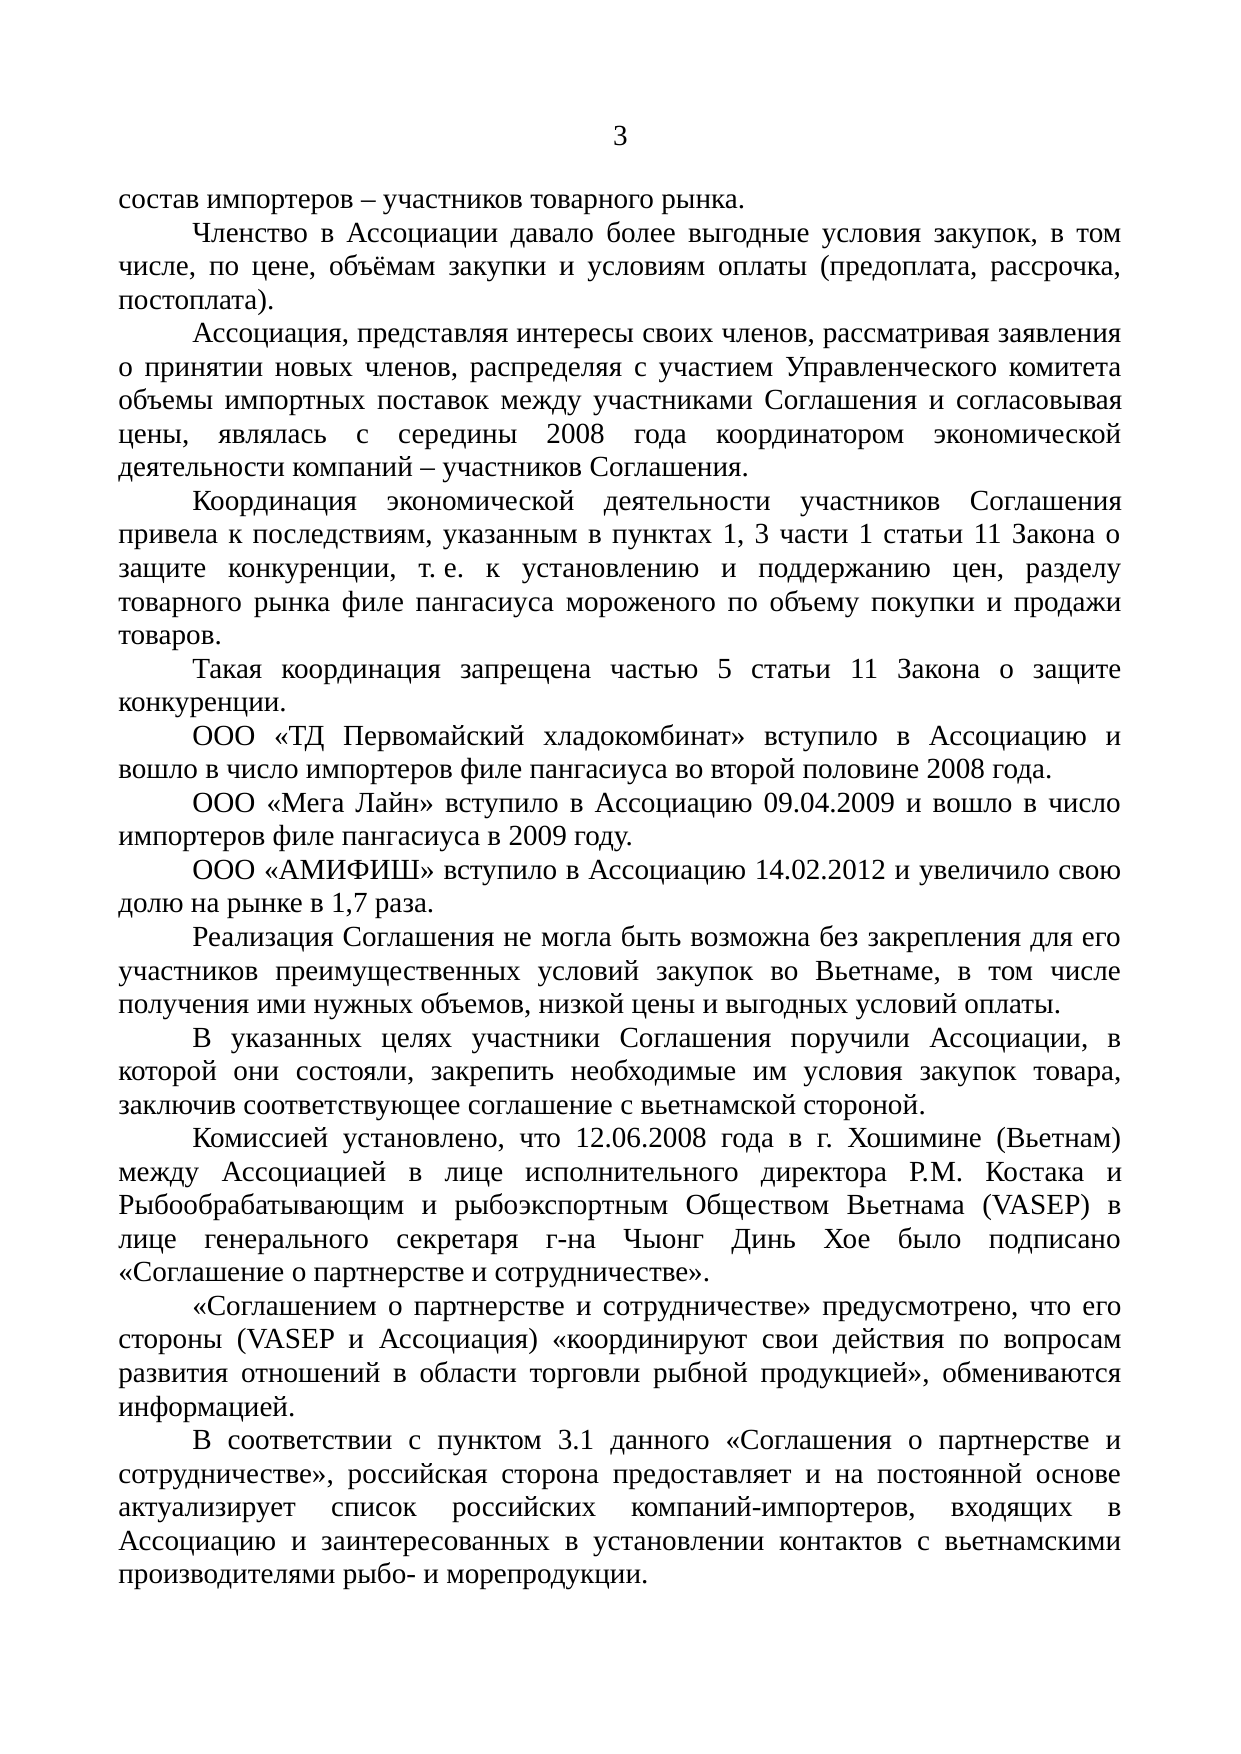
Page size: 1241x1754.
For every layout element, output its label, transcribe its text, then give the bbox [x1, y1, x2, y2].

text Реализация Соглашения не могла быть возможна без закрепления для его участников преимущественных условий закупок во Вьетнаме, в том числе получения ими нужных объемов, низкой цены и выгодных условий оплаты. [118, 919, 1122, 1020]
text Комиссией установлено, что 12.06.2008 года в г. Хошимине (Вьетнам) между Ассоциацией в лице исполнительного директора Р.М. Костака и Рыбообрабатывающим и рыбоэкспортным Обществом Вьетнама (VASEP) в лице генерального секретаря г-на Чыонг Динь Хое было подписано «Соглашение о партнерстве и сотрудничестве». [118, 1120, 1122, 1288]
text «Соглашением о партнерстве и сотрудничестве» предусмотрено, что его стороны (VASEP и Ассоциация) «координируют свои действия по вопросам развития отношений в области торговли рыбной продукцией», обмениваются информацией. [118, 1288, 1122, 1422]
text Ассоциация, представляя интересы своих членов, рассматривая заявления о принятии новых членов, распределяя с участием Управленческого комитета объемы импортных поставок между участниками Соглашения и согласовывая цены, являлась с середины 2008 года координатором экономической деятельности компаний – участников Соглашения. [118, 315, 1122, 483]
text Координация экономической деятельности участников Соглашения привела к последствиям, указанным в пунктах 1, 3 части 1 статьи 11 Закона о защите конкуренции, т. е. к установлению и поддержанию цен, разделу товарного рынка филе пангасиуса мороженого по объему покупки и продажи товаров. [118, 483, 1122, 651]
text ООО «Мега Лайн» вступило в Ассоциацию 09.04.2009 и вошло в число импортеров филе пангасиуса в 2009 году. [118, 785, 1122, 852]
text В указанных целях участники Соглашения поручили Ассоциации, в которой они состояли, закрепить необходимые им условия закупок товара, заключив соответствующее соглашение с вьетнамской стороной. [118, 1020, 1122, 1120]
text Такая координация запрещена частью 5 статьи 11 Закона о защите конкуренции. [118, 651, 1122, 718]
text ООО «ТД Первомайский хладокомбинат» вступило в Ассоциацию и вошло в число импортеров филе пангасиуса во второй половине 2008 года. [118, 718, 1122, 785]
text Членство в Ассоциации давало более выгодные условия закупок, в том числе, по цене, объёмам закупки и условиям оплаты (предоплата, рассрочка, постоплата). [118, 215, 1122, 315]
text состав импортеров – участников товарного рынка. [118, 181, 1122, 215]
text ООО «АМИФИШ» вступило в Ассоциацию 14.02.2012 и увеличило свою долю на рынке в 1,7 раза. [118, 852, 1122, 919]
text В соответствии с пунктом 3.1 данного «Соглашения о партнерстве и сотрудничестве», российская сторона предоставляет и на постоянной основе актуализирует список российских компаний-импортеров, входящих в Ассоциацию и заинтересованных в установлении контактов с вьетнамскими производителями рыбо- и морепродукции. [118, 1422, 1122, 1590]
